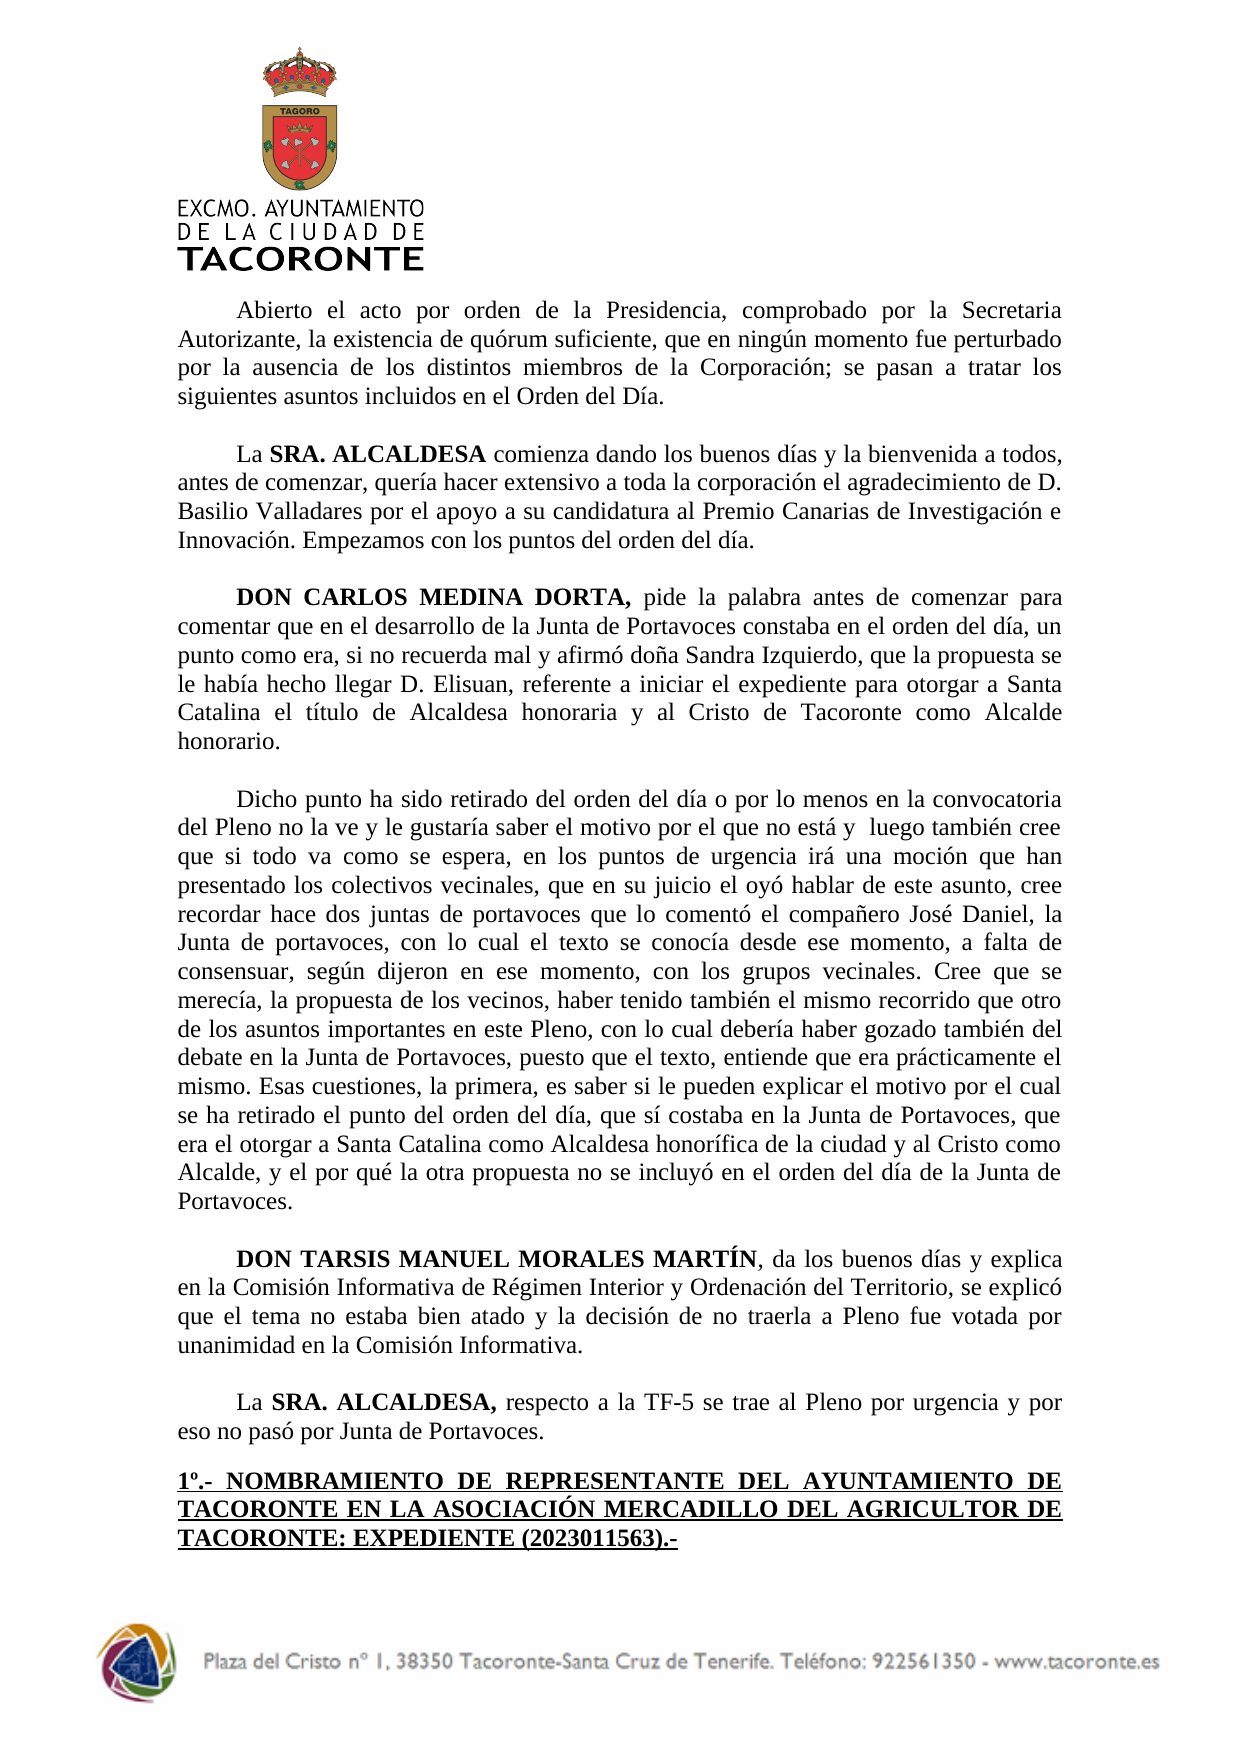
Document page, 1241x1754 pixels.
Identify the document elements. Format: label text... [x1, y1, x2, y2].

text La SRA. ALCALDESA, respecto a la TF-5 se trae al Pleno por urgencia y por eso no pasó por Junta de Portavoces. [177, 1387, 1063, 1445]
text Dicho punto ha sido retirado del orden del día o por lo menos en la convocatoria del Pleno no la ve y le gustaría saber el motivo por el que no está y luego también cree que si todo va como se espera, en los puntos de urgencia irá una moción que han presentado los colectivos vecinales, que en su juicio el oyó hablar de este asunto, cree recordar hace dos juntas de portavoces que lo comentó el compañero José Daniel, la Junta de portavoces, con lo cual el texto se conocía desde ese momento, a falta de consensuar, según dijeron en ese momento, con los grupos vecinales. Cree que se merecía, la propuesta de los vecinos, haber tenido también el mismo recorrido que otro de los asuntos importantes en este Pleno, con lo cual debería haber gozado también del debate en la Junta de Portavoces, puesto que el texto, entiende que era prácticamente el mismo. Esas cuestiones, la primera, es saber si le pueden explicar el motivo por el cual se ha retirado el punto del orden del día, que sí costaba en la Junta de Portavoces, que era el otorgar a Santa Catalina como Alcaldesa honorífica de la ciudad y al Cristo como Alcalde, y el por qué la otra propuesta no se incluyó en el orden del día de la Junta de Portavoces. [177, 784, 1063, 1215]
text Abierto el acto por orden de la Presidencia, comprobado por la Secretaria Autorizante, la existencia de quórum suficiente, que en ningún momento fue perturbado por la ausencia de los distintos miembros de la Corporación; se pasan a tratar los siguientes asuntos incluidos en el Orden del Día. [177, 295, 1063, 410]
picture [90, 1610, 1170, 1718]
text TACORONTE: EXPEDIENTE (2023011563).- [177, 1520, 1063, 1552]
text La SRA. ALCALDESA comienza dando los buenos días y la bienvenida a todos, antes de comenzar, quería hacer extensivo a toda la corporación el agradecimiento de D. Basilio Valladares por el apoyo a su candidatura al Premio Canarias de Investigación e Innovación. Empezamos con los puntos del orden del día. [177, 439, 1063, 554]
text DON CARLOS MEDINA DORTA, pide la palabra antes de comenzar para comentar que en el desarrollo de la Junta de Portavoces constaba en el orden del día, un punto como era, si no recuerda mal y afirmó doña Sandra Izquierdo, que la propuesta se le había hecho llegar D. Elisuan, referente a iniciar el expediente para otorgar a Santa Catalina el título de Alcaldesa honoraria y al Cristo de Tacoronte como Alcalde honorario. [177, 582, 1063, 755]
text TACORONTE EN LA ASOCIACIÓN MERCADILLO DEL AGRICULTOR DE [177, 1492, 1063, 1519]
picture [177, 47, 424, 271]
text 1º.- NOMBRAMIENTO DE REPRESENTANTE DEL AYUNTAMIENTO DE [177, 1466, 1063, 1491]
text DON TARSIS MANUEL MORALES MARTÍN, da los buenos días y explica en la Comisión Informativa de Régimen Interior y Ordenación del Territorio, se explicó que el tema no estaba bien atado y la decisión de no traerla a Pleno fue votada por unanimidad en la Comisión Informativa. [177, 1244, 1063, 1359]
